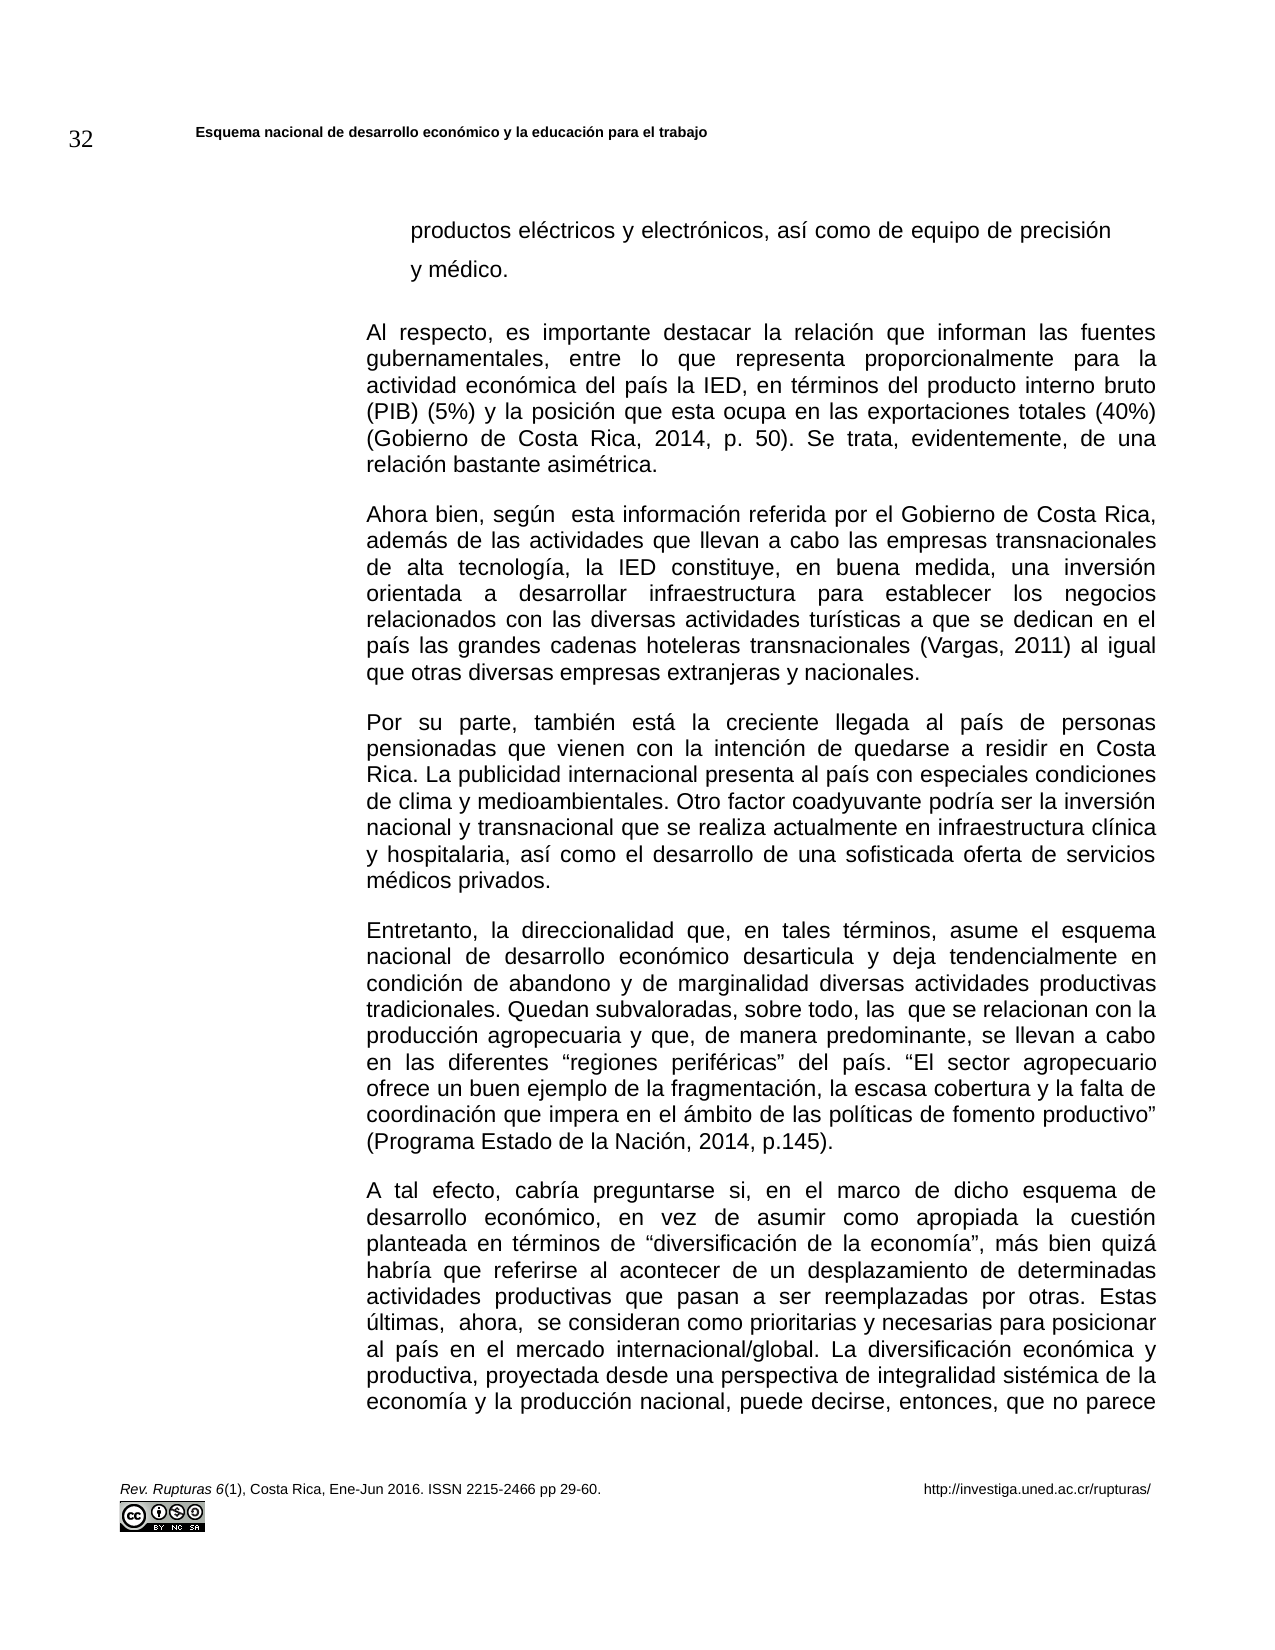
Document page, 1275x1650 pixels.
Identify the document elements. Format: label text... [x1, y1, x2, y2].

text Al respecto, es importante destacar la relación que informan las fuentes gubernamentales, entre lo que representa proporcionalmente para la actividad económica del país la IED, en términos del producto interno bruto (PIB) (5%) y la posición que esta ocupa en las exportaciones totales (40%) (Gobierno de Costa Rica, 2014, p. 50). Se trata, evidentemente, de una relación bastante asimétrica. [366, 319, 1157, 477]
text Por su parte, también está la creciente llegada al país de personas pensionadas que vienen con la intención de quedarse a residir en Costa Rica. La publicidad internacional presenta al país con especiales condiciones de clima y medioambientales. Otro factor coadyuvante podría ser la inversión nacional y transnacional que se realiza actualmente en infraestructura clínica y hospitalaria, así como el desarrollo de una sofisticada oferta de servicios médicos privados. [366, 709, 1157, 893]
text A tal efecto, cabría preguntarse si, en el marco de dicho esquema de desarrollo económico, en vez de asumir como apropiada la cuestión planteada en términos de “diversificación de la economía”, más bien quizá habría que referirse al acontecer de un desplazamiento de determinadas actividades productivas que pasan a ser reemplazadas por otras. Estas últimas, ahora, se consideran como prioritarias y necesarias para posicionar al país en el mercado internacional/global. La diversificación económica y productiva, proyectada desde una perspectiva de integralidad sistémica de la economía y la producción nacional, puede decirse, entonces, que no parece [366, 1177, 1157, 1415]
picture [119, 1501, 205, 1532]
text Entretanto, la direccionalidad que, en tales términos, asume el esquema nacional de desarrollo económico desarticula y deja tendencialmente en condición de abandono y de marginalidad diversas actividades productivas tradicionales. Quedan subvaloradas, sobre todo, las que se relacionan con la producción agropecuaria y que, de manera predominante, se llevan a cabo en las diferentes “regiones periféricas” del país. “El sector agropecuario ofrece un buen ejemplo de la fragmentación, la escasa cobertura y la falta de coordinación que impera en el ámbito de las políticas de fomento productivo” (Programa Estado de la Nación, 2014, p.145). [366, 917, 1157, 1154]
text Ahora bien, según esta información referida por el Gobierno de Costa Rica, además de las actividades que llevan a cabo las empresas transnacionales de alta tecnología, la IED constituye, en buena medida, una inversión orientada a desarrollar infraestructura para establecer los negocios relacionados con las diversas actividades turísticas a que se dedican en el país las grandes cadenas hoteleras transnacionales (Vargas, 2011) al igual que otras diversas empresas extranjeras y nacionales. [366, 501, 1157, 685]
text productos eléctricos y electrónicos, así como de equipo de precisión y médico. [410, 217, 1113, 282]
